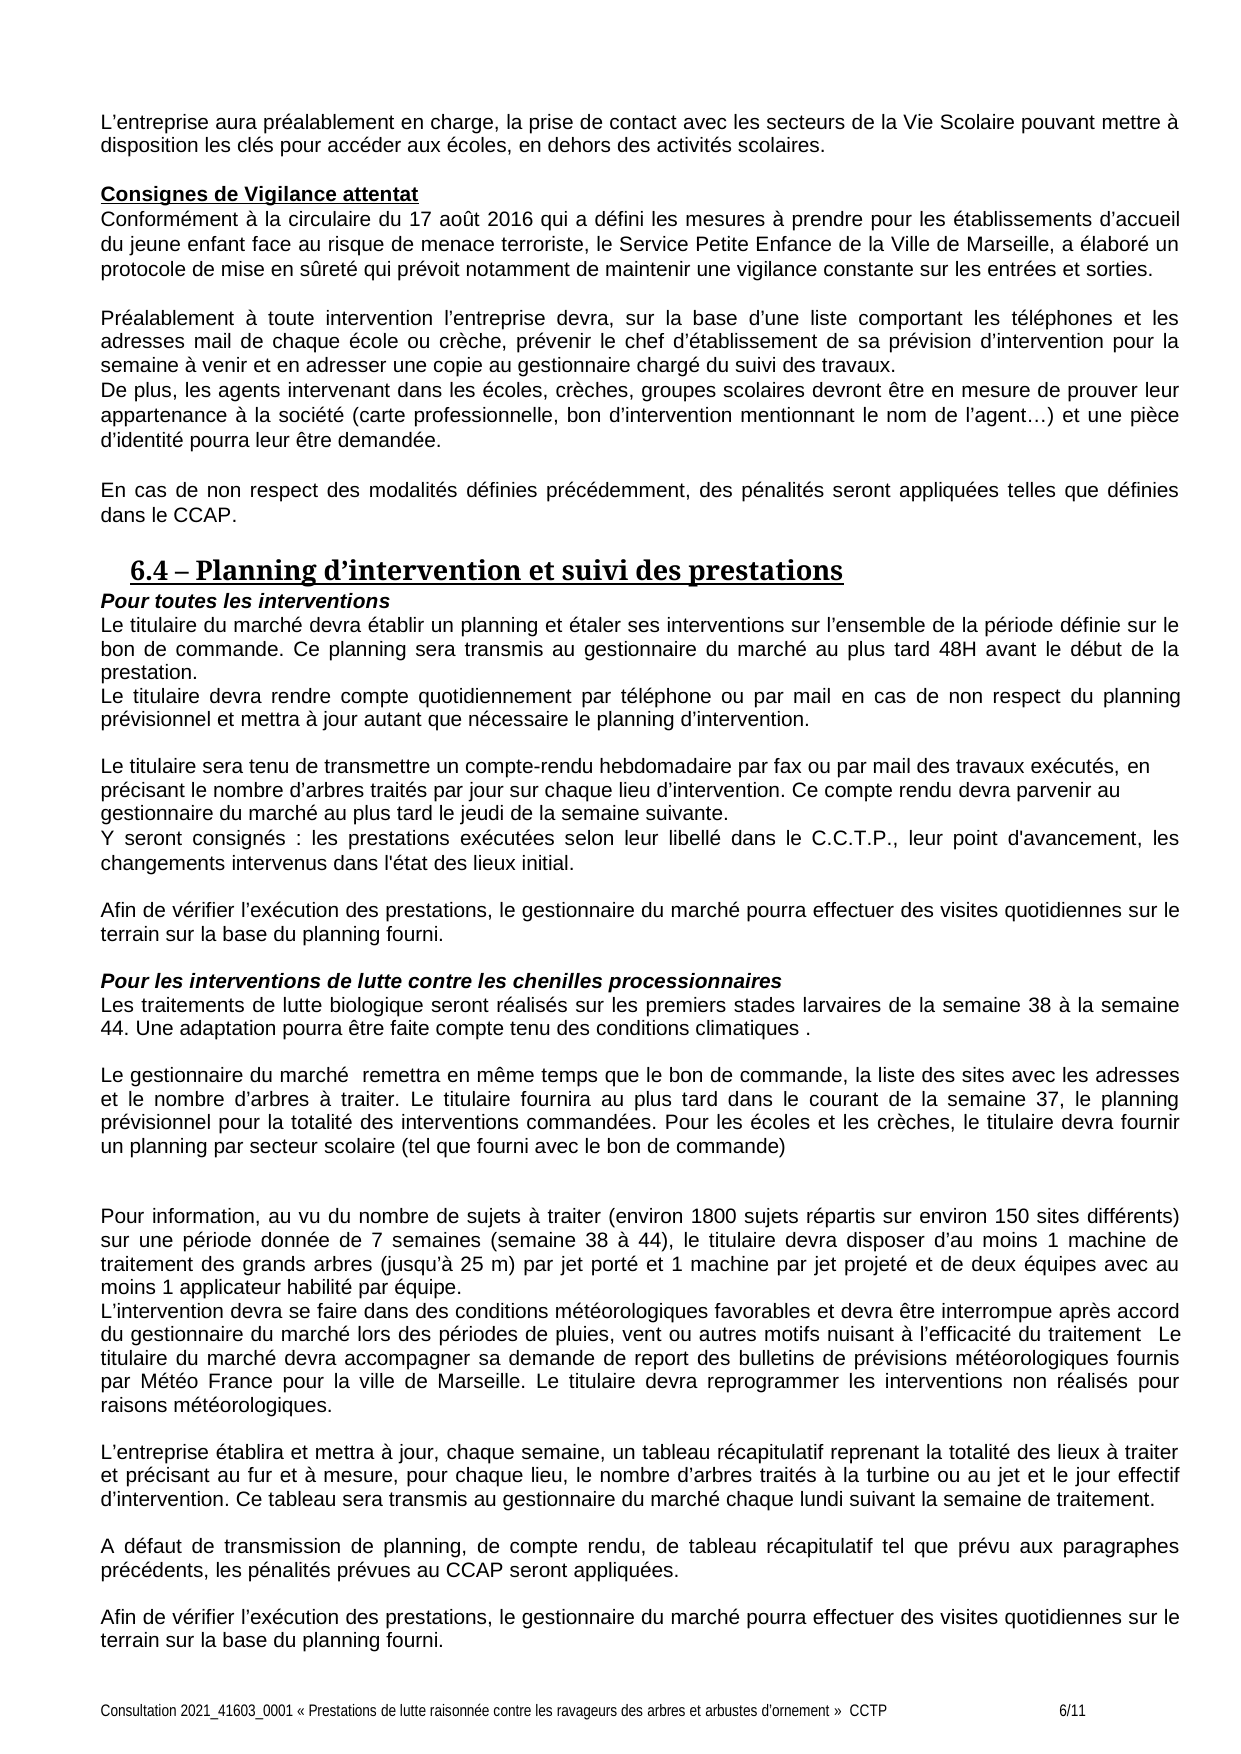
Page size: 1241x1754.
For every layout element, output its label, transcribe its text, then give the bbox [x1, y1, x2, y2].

text Pour toutes les interventions [100, 588, 1181, 613]
text Conformément à la circulaire du 17 août 2016 qui a défini les mesures à prendre pour les établissements d’accueil du jeune enfant face au risque de menace terroriste, le Service Petite Enfance de la Ville de Marseille, a élaboré un protocole de mise en sûreté qui prévoit notamment de maintenir une vigilance constante sur les entrées et sorties. [100, 206, 1181, 281]
text Le titulaire devra rendre compte quotidiennement par téléphone ou par mail en cas de non respect du planning prévisionnel et mettra à jour autant que nécessaire le planning d’intervention. [100, 684, 1181, 731]
text L’entreprise établira et mettra à jour, chaque semaine, un tableau récapitulatif reprenant la totalité des lieux à traiter et précisant au fur et à mesure, pour chaque lieu, le nombre d’arbres traités à la turbine ou au jet et le jour effectif d’intervention. Ce tableau sera transmis au gestionnaire du marché chaque lundi suivant la semaine de traitement. [100, 1440, 1181, 1511]
text Le titulaire du marché devra établir un planning et étaler ses interventions sur l’ensemble de la période définie sur le bon de commande. Ce planning sera transmis au gestionnaire du marché au plus tard 48H avant le début de la prestation. [100, 613, 1181, 684]
text De plus, les agents intervenant dans les écoles, crèches, groupes scolaires devront être en mesure de prouver leur appartenance à la société (carte professionnelle, bon d’intervention mentionnant le nom de l’agent…) et une pièce d’identité pourra leur être demandée. [100, 377, 1181, 452]
text Le gestionnaire du marché remettra en même temps que le bon de commande, la liste des sites avec les adresses et le nombre d’arbres à traiter. Le titulaire fournira au plus tard dans le courant de la semaine 37, le planning prévisionnel pour la totalité des interventions commandées. Pour les écoles et les crèches, le titulaire devra fournir un planning par secteur scolaire (tel que fourni avec le bon de commande) [100, 1064, 1181, 1158]
text A défaut de transmission de planning, de compte rendu, de tableau récapitulatif tel que prévu aux paragraphes précédents, les pénalités prévues au CCAP seront appliquées. [100, 1534, 1181, 1582]
text Pour les interventions de lutte contre les chenilles processionnaires [100, 969, 1181, 993]
text Afin de vérifier l’exécution des prestations, le gestionnaire du marché pourra effectuer des visites quotidiennes sur le terrain sur la base du planning fourni. [100, 899, 1181, 946]
text Afin de vérifier l’exécution des prestations, le gestionnaire du marché pourra effectuer des visites quotidiennes sur le terrain sur la base du planning fourni. [100, 1605, 1181, 1652]
subtitle 6.4 – Planning d’intervention et suivi des prestations [130, 552, 1152, 588]
text Préalablement à toute intervention l’entreprise devra, sur la base d’une liste comportant les téléphones et les adresses mail de chaque école ou crèche, prévenir le chef d’établissement de sa prévision d’intervention pour la semaine à venir et en adresser une copie au gestionnaire chargé du suivi des travaux. [100, 306, 1181, 377]
text Pour information, au vu du nombre de sujets à traiter (environ 1800 sujets répartis sur environ 150 sites différents) sur une période donnée de 7 semaines (semaine 38 à 44), le titulaire devra disposer d’au moins 1 machine de traitement des grands arbres (jusqu’à 25 m) par jet porté et 1 machine par jet projeté et de deux équipes avec au moins 1 applicateur habilité par équipe. [100, 1205, 1181, 1299]
text Les traitements de lutte biologique seront réalisés sur les premiers stades larvaires de la semaine 38 à la semaine 44. Une adaptation pourra être faite compte tenu des conditions climatiques . [100, 993, 1181, 1040]
text Consignes de Vigilance attentat [100, 181, 1181, 206]
text L’intervention devra se faire dans des conditions météorologiques favorables et devra être interrompue après accord du gestionnaire du marché lors des périodes de pluies, vent ou autres motifs nuisant à l’efficacité du traitement Le titulaire du marché devra accompagner sa demande de report des bulletins de prévisions météorologiques fournis par Météo France pour la ville de Marseille. Le titulaire devra reprogrammer les interventions non réalisés pour raisons météorologiques. [100, 1299, 1181, 1417]
text En cas de non respect des modalités définies précédemment, des pénalités seront appliquées telles que définies dans le CCAP. [100, 477, 1181, 527]
text Le titulaire sera tenu de transmettre un compte-rendu hebdomadaire par fax ou par mail des travaux exécutés, en précisant le nombre d’arbres traités par jour sur chaque lieu d’intervention. Ce compte rendu devra parvenir au gestionnaire du marché au plus tard le jeudi de la semaine suivante. [100, 755, 1181, 825]
text Y seront consignés : les prestations exécutées selon leur libellé dans le C.C.T.P., leur point d'avancement, les changements intervenus dans l'état des lieux initial. [100, 825, 1181, 875]
text L’entreprise aura préalablement en charge, la prise de contact avec les secteurs de la Vie Scolaire pouvant mettre à disposition les clés pour accéder aux écoles, en dehors des activités scolaires. [100, 110, 1181, 157]
